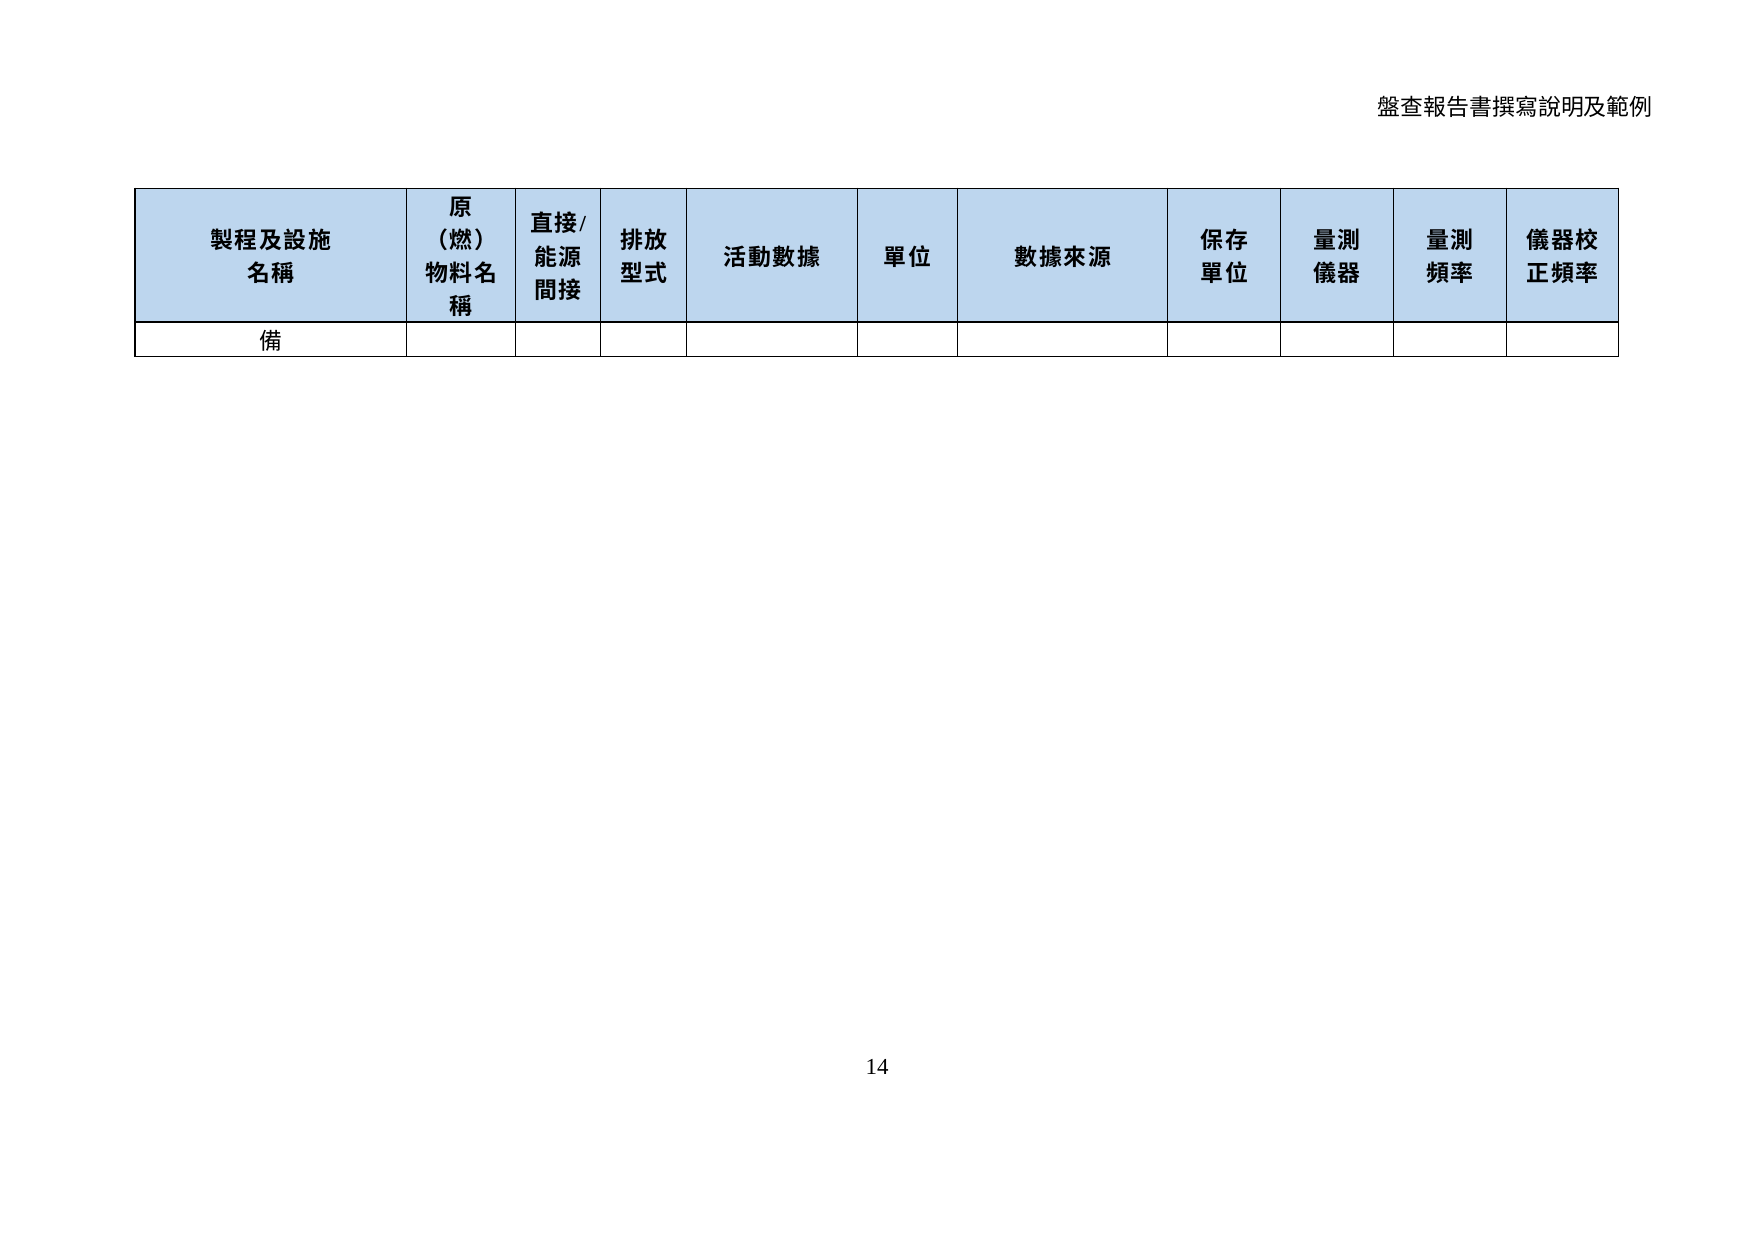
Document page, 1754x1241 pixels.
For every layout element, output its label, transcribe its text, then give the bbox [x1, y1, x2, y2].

table_cell [407, 323, 515, 356]
table_header 量測 儀器 [1281, 189, 1393, 321]
table_cell [601, 323, 686, 356]
table_cell [858, 323, 957, 356]
table_header 排放 型式 [601, 189, 686, 321]
table_header 數據來源 [958, 189, 1167, 321]
table_cell [1507, 323, 1618, 356]
table_header 原（燃）物料名稱 [407, 189, 515, 321]
table_cell [516, 323, 600, 356]
table_header 保存 單位 [1168, 189, 1280, 321]
table_header 直接/能源間接 [516, 189, 600, 321]
table_header 量測 頻率 [1394, 189, 1506, 321]
table_cell [1168, 323, 1280, 356]
table_cell [1394, 323, 1506, 356]
table_header 單位 [858, 189, 957, 321]
table_header 儀器校正頻率 [1507, 189, 1618, 321]
table_header 活動數據 [687, 189, 857, 321]
table_cell [1281, 323, 1393, 356]
table_cell [958, 323, 1167, 356]
table_cell [687, 323, 857, 356]
table_cell 備 [136, 323, 406, 356]
table_header 製程及設施 名稱 [136, 189, 406, 321]
